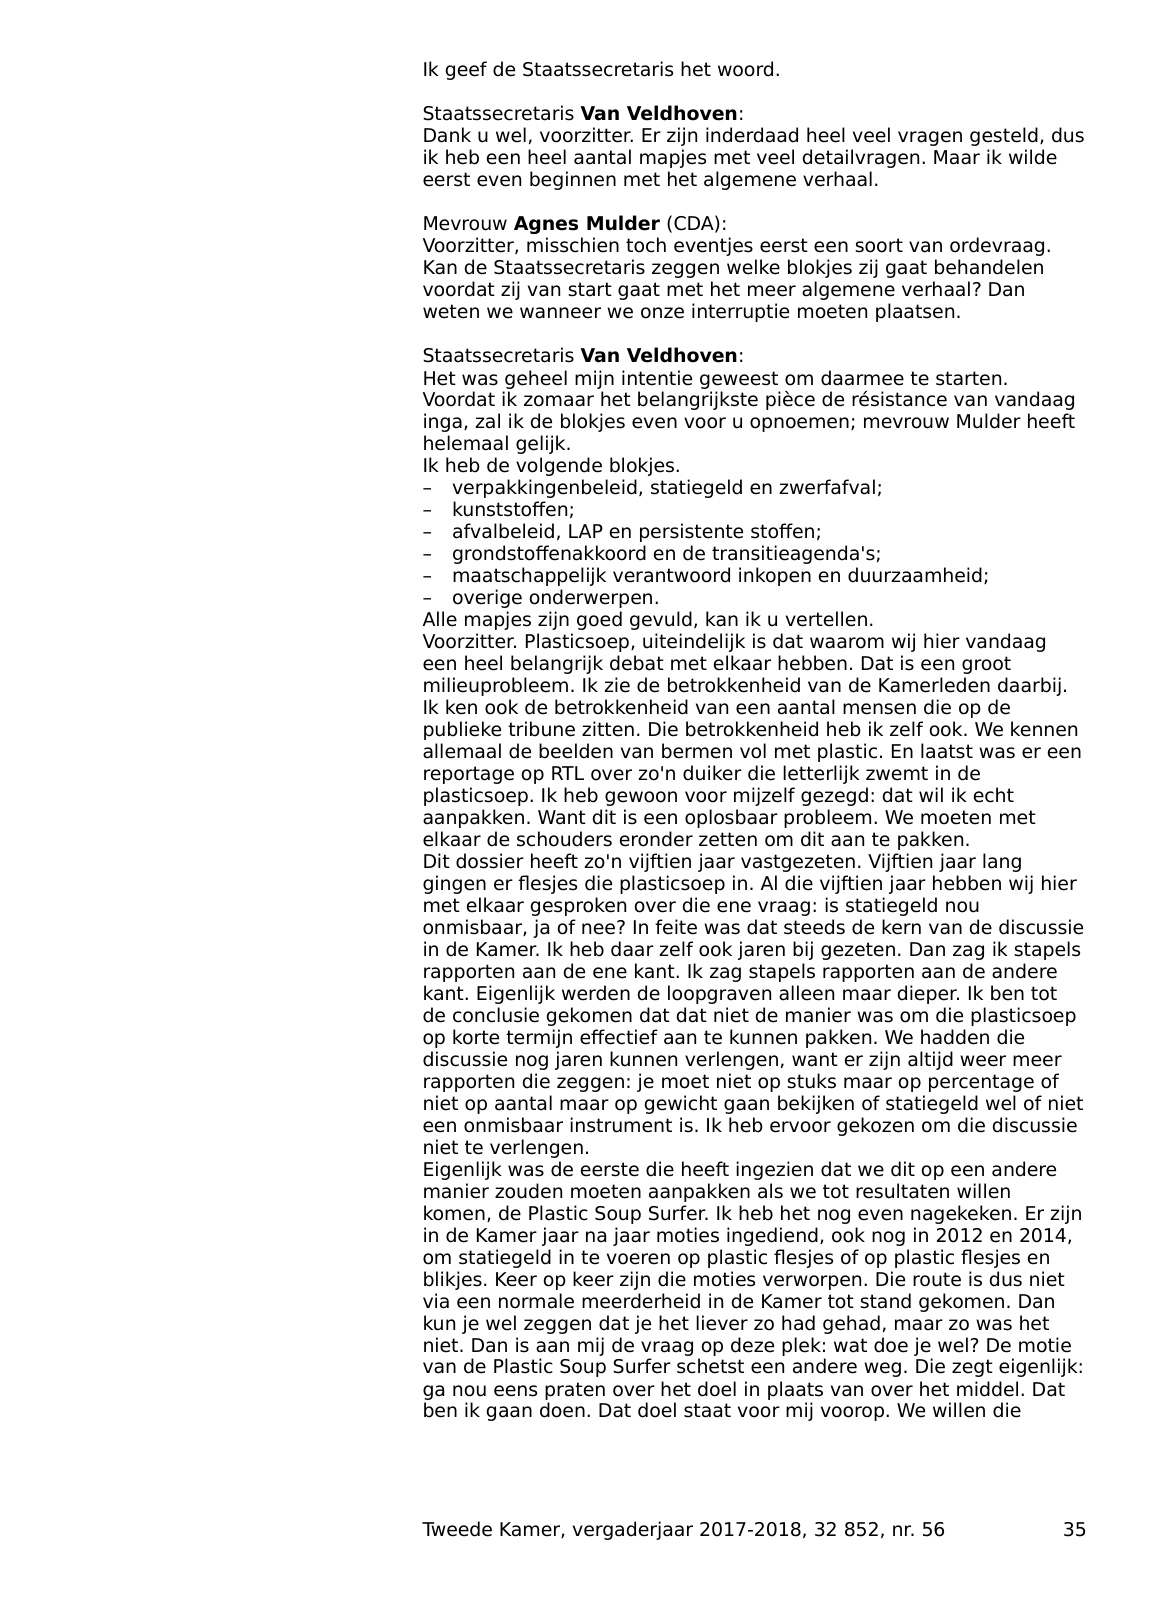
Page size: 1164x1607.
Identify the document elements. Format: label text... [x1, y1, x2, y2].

text Eigenlijk was de eerste die heeft ingezien dat we dit op een andere manier zouden moeten aanpakken als we tot resultaten willen komen, de Plastic Soup Surfer. Ik heb het nog even nagekeken. Er zijn in de Kamer jaar na jaar moties ingediend, ook nog in 2012 en 2014, om statiegeld in te voeren op plastic flesjes of op plastic flesjes en blikjes. Keer op keer zijn die moties verworpen. Die route is dus niet via een normale meerderheid in de Kamer tot stand gekomen. Dan kun je wel zeggen dat je het liever zo had gehad, maar zo was het niet. Dan is aan mij de vraag op deze plek: wat doe je wel? De motie van de Plastic Soup Surfer schetst een andere weg. Die zegt eigenlijk: ga nou eens praten over het doel in plaats van over het middel. Dat ben ik gaan doen. Dat doel staat voor mij voorop. We willen die [422, 1159, 1087, 1422]
text – maatschappelijk verantwoord inkopen en duurzaamheid; [422, 565, 1087, 587]
text Alle mapjes zijn goed gevuld, kan ik u vertellen. [422, 609, 1087, 631]
text – afvalbeleid, LAP en persistente stoffen; [422, 521, 1087, 543]
text Dit dossier heeft zo'n vijftien jaar vastgezeten. Vijftien jaar lang gingen er flesjes die plasticsoep in. Al die vijftien jaar hebben wij hier met elkaar gesproken over die ene vraag: is statiegeld nou onmisbaar, ja of nee? In feite was dat steeds de kern van de discussie in de Kamer. Ik heb daar zelf ook jaren bij gezeten. Dan zag ik stapels rapporten aan de ene kant. Ik zag stapels rapporten aan de andere kant. Eigenlijk werden de loopgraven alleen maar dieper. Ik ben tot de conclusie gekomen dat dat niet de manier was om die plasticsoep op korte termijn effectief aan te kunnen pakken. We hadden die discussie nog jaren kunnen verlengen, want er zijn altijd weer meer rapporten die zeggen: je moet niet op stuks maar op percentage of niet op aantal maar op gewicht gaan bekijken of statiegeld wel of niet een onmisbaar instrument is. Ik heb ervoor gekozen om die discussie niet te verlengen. [422, 851, 1087, 1159]
text Staatssecretaris Van Veldhoven: [422, 103, 1087, 125]
text Voorzitter, misschien toch eventjes eerst een soort van ordevraag. Kan de Staatssecretaris zeggen welke blokjes zij gaat behandelen voordat zij van start gaat met het meer algemene verhaal? Dan weten we wanneer we onze interruptie moeten plaatsen. [422, 235, 1087, 323]
text – grondstoffenakkoord en de transitieagenda's; [422, 543, 1087, 565]
text Ik geef de Staatssecretaris het woord. [422, 59, 1087, 81]
text – kunststoffen; [422, 499, 1087, 521]
text – verpakkingenbeleid, statiegeld en zwerfafval; [422, 477, 1087, 499]
text Ik heb de volgende blokjes. [422, 455, 1087, 477]
text Staatssecretaris Van Veldhoven: [422, 345, 1087, 367]
text – overige onderwerpen. [422, 587, 1087, 609]
text Dank u wel, voorzitter. Er zijn inderdaad heel veel vragen gesteld, dus ik heb een heel aantal mapjes met veel detailvragen. Maar ik wilde eerst even beginnen met het algemene verhaal. [422, 125, 1087, 191]
text Voorzitter. Plasticsoep, uiteindelijk is dat waarom wij hier vandaag een heel belangrijk debat met elkaar hebben. Dat is een groot milieuprobleem. Ik zie de betrokkenheid van de Kamerleden daarbij. Ik ken ook de betrokkenheid van een aantal mensen die op de publieke tribune zitten. Die betrokkenheid heb ik zelf ook. We kennen allemaal de beelden van bermen vol met plastic. En laatst was er een reportage op RTL over zo'n duiker die letterlijk zwemt in de plasticsoep. Ik heb gewoon voor mijzelf gezegd: dat wil ik echt aanpakken. Want dit is een oplosbaar probleem. We moeten met elkaar de schouders eronder zetten om dit aan te pakken. [422, 631, 1087, 851]
text Mevrouw Agnes Mulder (CDA): [422, 213, 1087, 235]
text Het was geheel mijn intentie geweest om daarmee te starten. Voordat ik zomaar het belangrijkste pièce de résistance van vandaag inga, zal ik de blokjes even voor u opnoemen; mevrouw Mulder heeft helemaal gelijk. [422, 367, 1087, 455]
